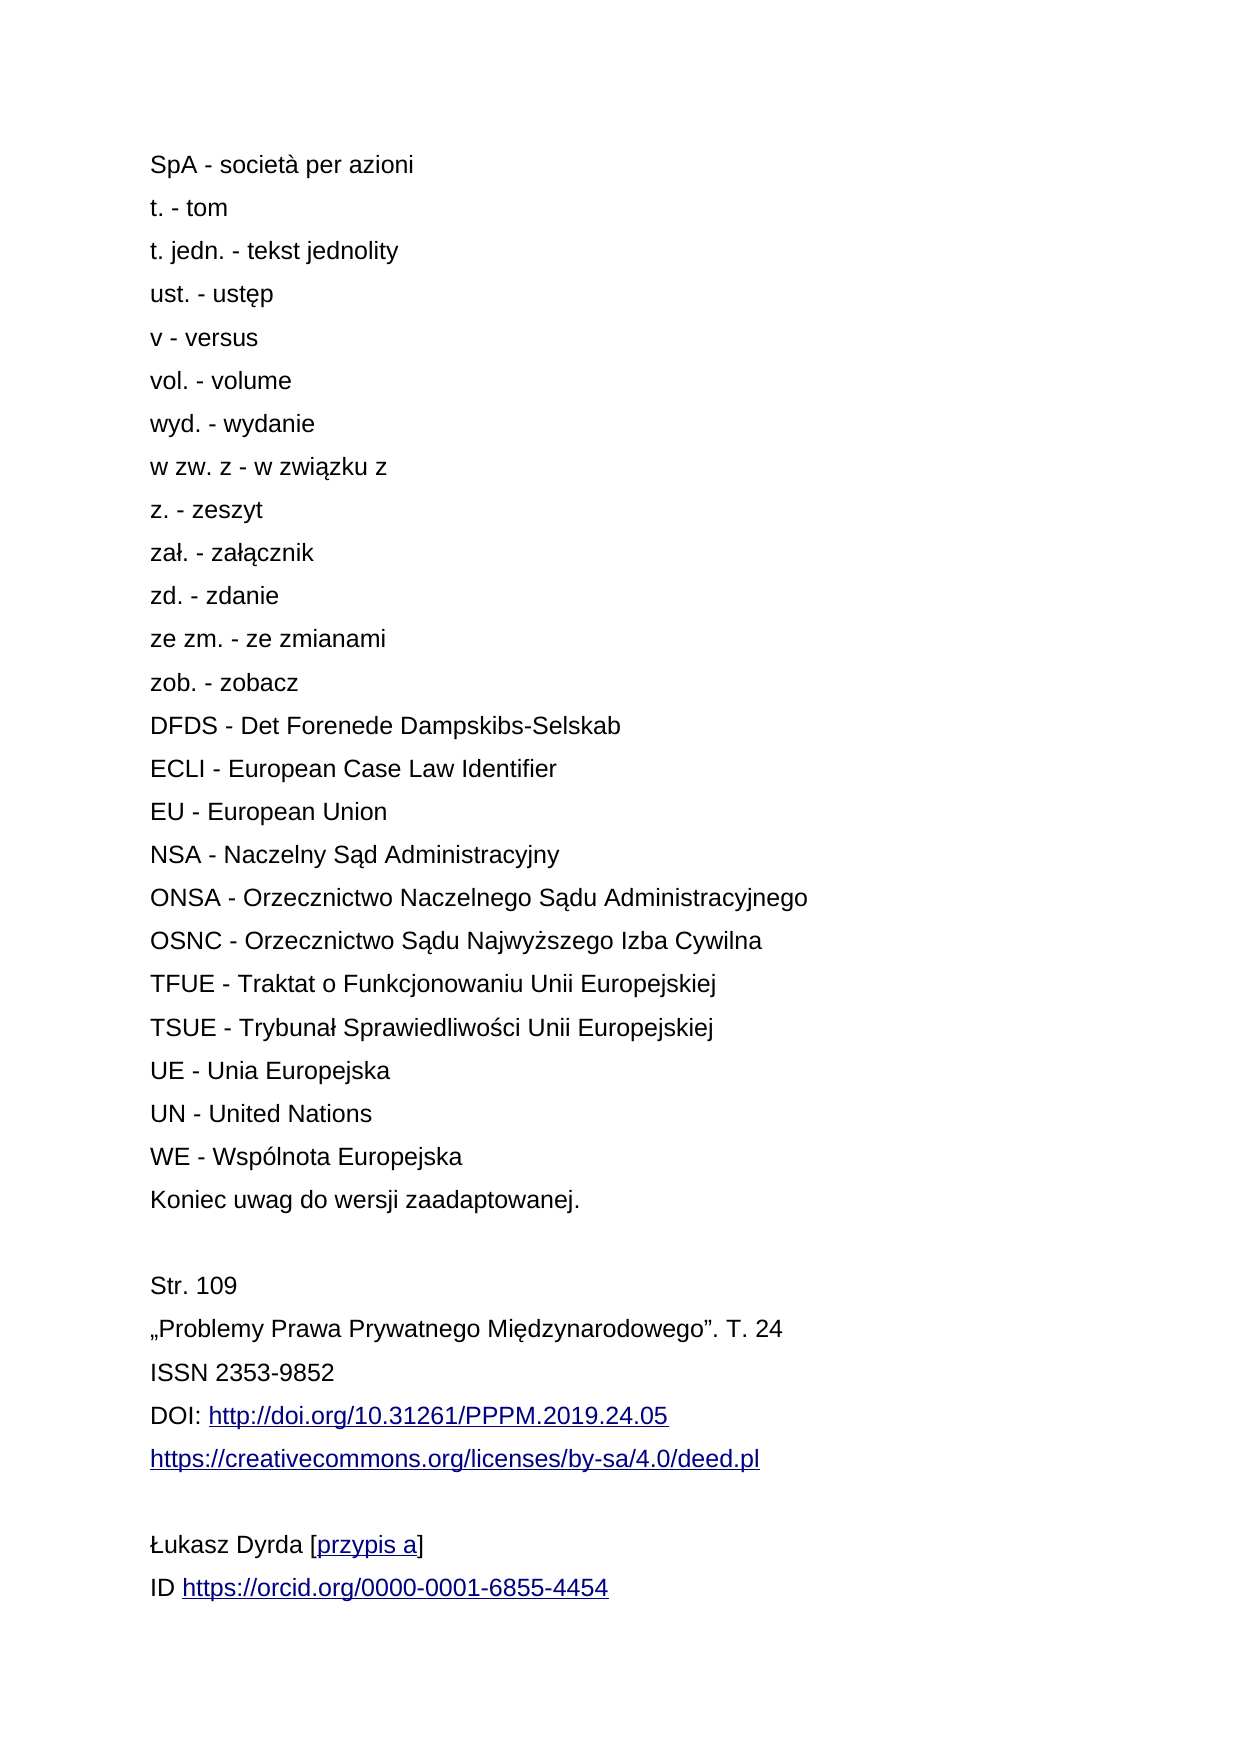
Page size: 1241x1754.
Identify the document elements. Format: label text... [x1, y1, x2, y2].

text z. - zeszyt [150, 495, 1090, 524]
text ID https://orcid.org/0000-0001-6855-4454 [150, 1573, 1090, 1602]
text WE - Wspólnota Europejska [150, 1142, 1090, 1171]
text Koniec uwag do wersji zaadaptowanej. [150, 1185, 1090, 1214]
text zd. - zdanie [150, 581, 1090, 610]
text NSA - Naczelny Sąd Administracyjny [150, 840, 1090, 869]
text DOI: http://doi.org/10.31261/PPPM.2019.24.05 [150, 1401, 1090, 1429]
text „Problemy Prawa Prywatnego Międzynarodowego”. T. 24 [150, 1314, 1090, 1343]
text TSUE - Trybunał Sprawiedliwości Unii Europejskiej [150, 1012, 1090, 1041]
text https://creativecommons.org/licenses/by-sa/4.0/deed.pl [150, 1444, 1090, 1472]
text v - versus [150, 322, 1090, 351]
text UE - Unia Europejska [150, 1056, 1090, 1084]
text Łukasz Dyrda [przypis a] [150, 1530, 1090, 1559]
text zał. - załącznik [150, 538, 1090, 567]
text t. - tom [150, 193, 1090, 222]
text wyd. - wydanie [150, 409, 1090, 437]
text vol. - volume [150, 366, 1090, 394]
text zob. - zobacz [150, 667, 1090, 696]
text ONSA - Orzecznictwo Naczelnego Sądu Administracyjnego [150, 883, 1090, 912]
text ECLI - European Case Law Identifier [150, 754, 1090, 782]
text OSNC - Orzecznictwo Sądu Najwyższego Izba Cywilna [150, 926, 1090, 955]
text ze zm. - ze zmianami [150, 624, 1090, 653]
text ISSN 2353-9852 [150, 1357, 1090, 1386]
text UN - United Nations [150, 1099, 1090, 1127]
text EU - European Union [150, 797, 1090, 826]
text Str. 109 [150, 1271, 1090, 1300]
text TFUE - Traktat o Funkcjonowaniu Unii Europejskiej [150, 969, 1090, 998]
text DFDS - Det Forenede Dampskibs-Selskab [150, 711, 1090, 739]
text ust. - ustęp [150, 279, 1090, 308]
text t. jedn. - tekst jednolity [150, 236, 1090, 265]
text SpA - società per azioni [150, 150, 1090, 179]
text w zw. z - w związku z [150, 452, 1090, 481]
